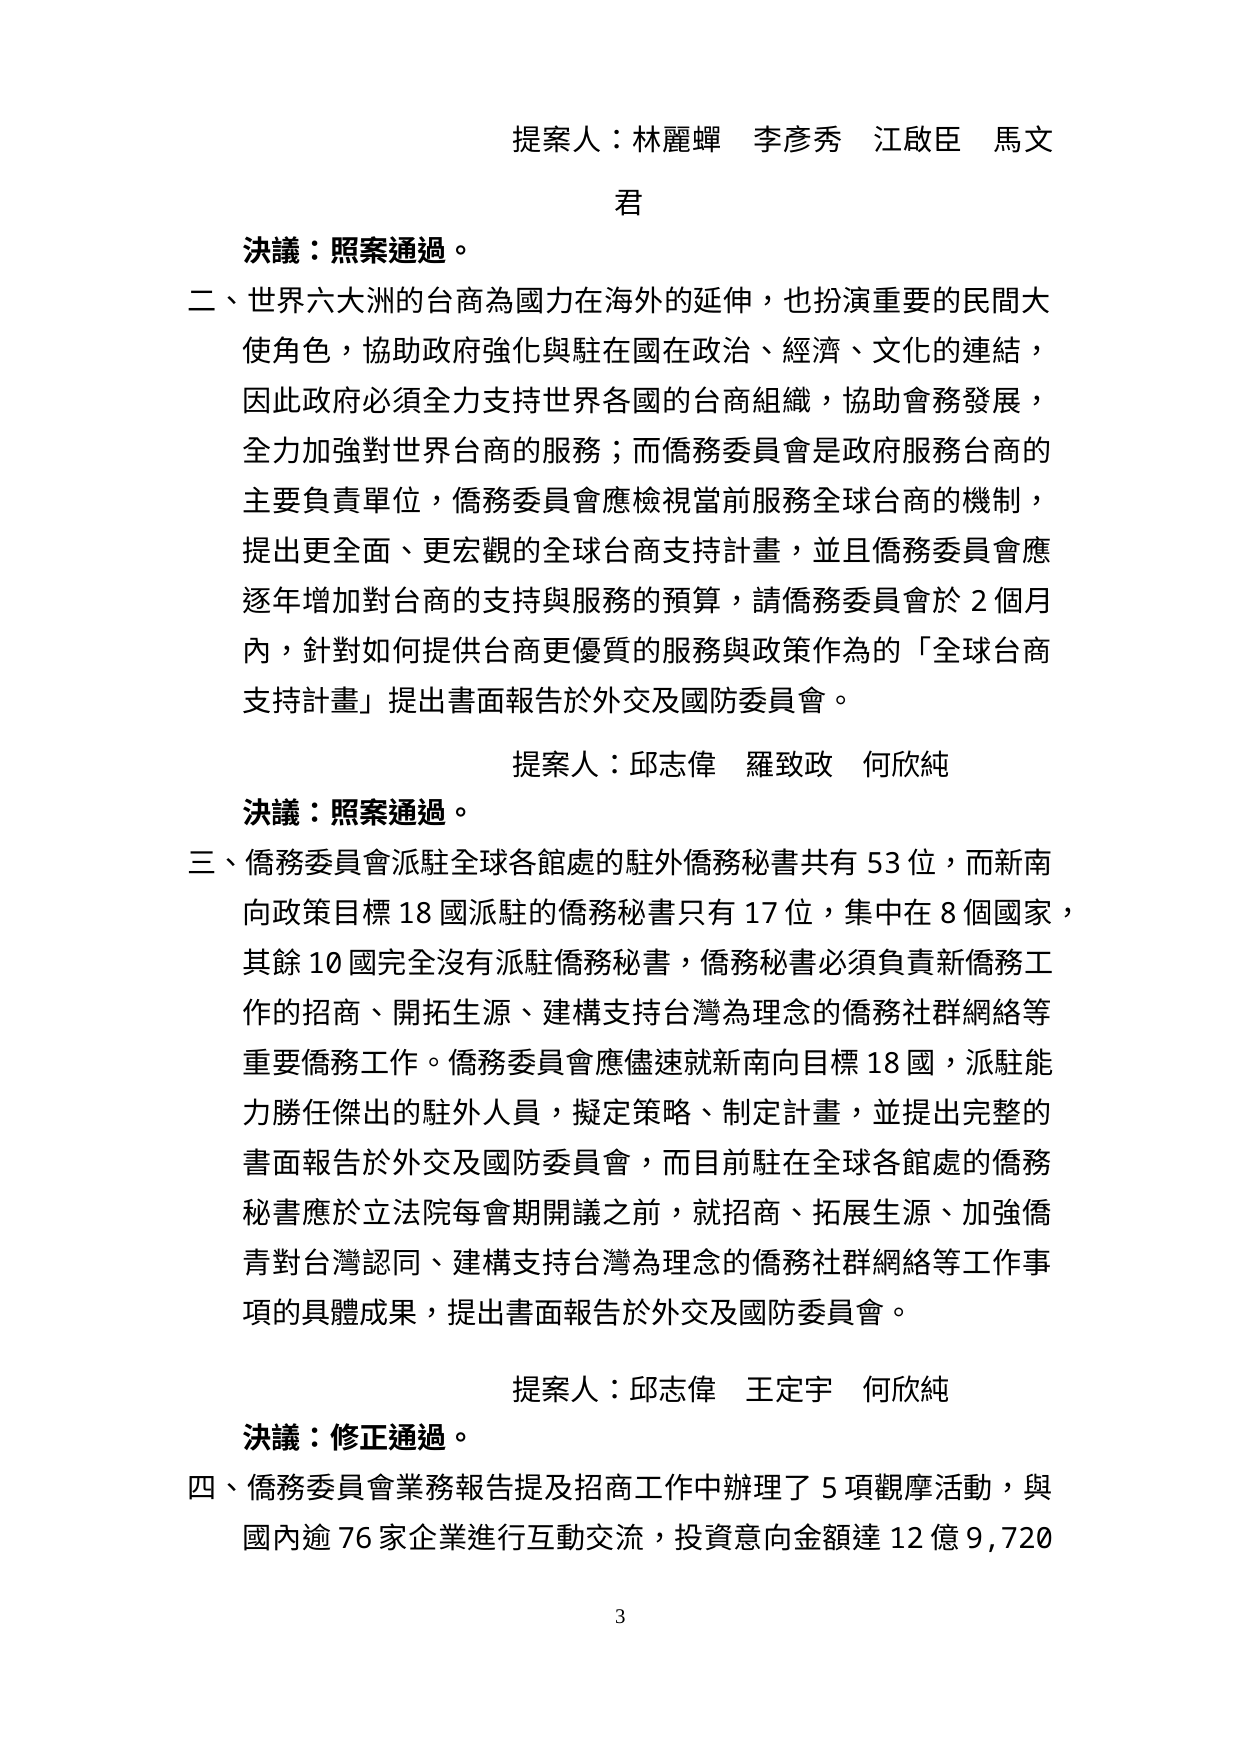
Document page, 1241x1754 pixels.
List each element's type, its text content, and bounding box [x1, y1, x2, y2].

text 提案人：邱志偉 王定宇 何欣純 [512, 1346, 1053, 1409]
text 提案人：邱志偉 羅致政 何欣純 [512, 721, 1053, 784]
text 提案人：林麗蟬 李彥秀 江啟臣 馬文君 [512, 96, 1053, 221]
text 決議：照案通過。 [242, 784, 1053, 834]
text 四、僑務委員會業務報告提及招商工作中辦理了5項觀摩活動，與國內逾76家企業進行互動交流，投資意向金額達12億9,720 [187, 1459, 1053, 1559]
text 決議：照案通過。 [242, 221, 1053, 271]
text 三、僑務委員會派駐全球各館處的駐外僑務秘書共有53位，而新南向政策目標18國派駐的僑務秘書只有17位，集中在8個國家，其餘10國完全沒有派駐僑務秘書，僑務秘書必須負責新僑務工作的招商、開拓生源、建構支持台灣為理念的僑務社群網絡等重要僑務工作。僑務委員會應儘速就新南向目標18國，派駐能力勝任傑出的駐外人員，擬定策略、制定計畫，並提出完整的書面報告於外交及國防委員會，而目前駐在全球各館處的僑務秘書應於立法院每會期開議之前，就招商、拓展生源、加強僑青對台灣認同、建構支持台灣為理念的僑務社群網絡等工作事項的具體成果，提出書面報告於外交及國防委員會。 [187, 834, 1053, 1334]
text 二、世界六大洲的台商為國力在海外的延伸，也扮演重要的民間大使角色，協助政府強化與駐在國在政治、經濟、文化的連結，因此政府必須全力支持世界各國的台商組織，協助會務發展，全力加強對世界台商的服務；而僑務委員會是政府服務台商的主要負責單位，僑務委員會應檢視當前服務全球台商的機制，提出更全面、更宏觀的全球台商支持計畫，並且僑務委員會應逐年增加對台商的支持與服務的預算，請僑務委員會於2個月內，針對如何提供台商更優質的服務與政策作為的「全球台商支持計畫」提出書面報告於外交及國防委員會。 [187, 271, 1053, 721]
text 決議：修正通過。 [242, 1409, 1053, 1459]
